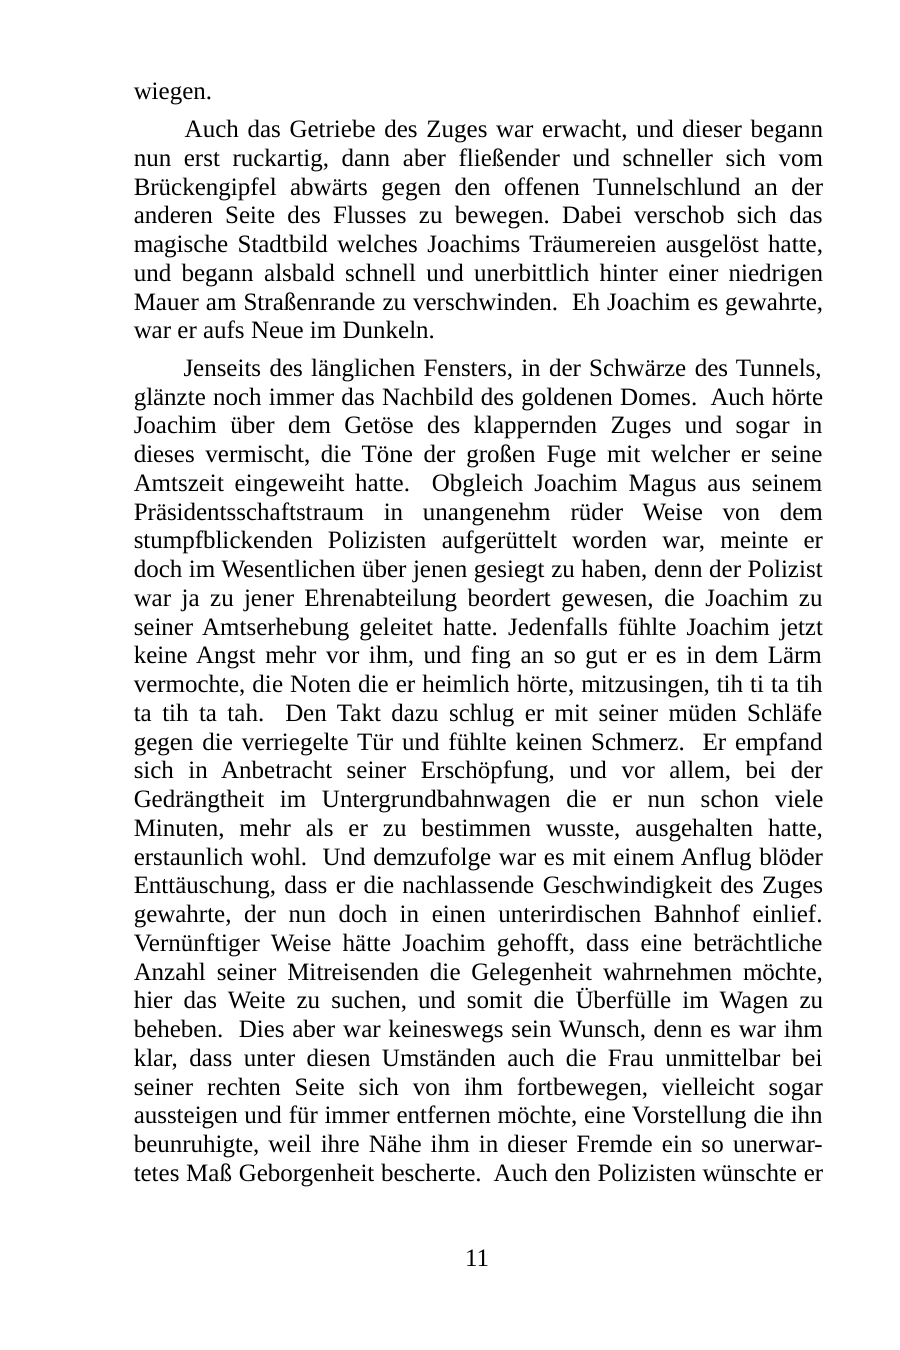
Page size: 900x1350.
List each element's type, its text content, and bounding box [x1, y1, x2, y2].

text Jenseits des länglichen Fensters, in der Schwärze des Tunnels, glänzte noch immer das Nachbild des goldenen Domes. Auch hörte Joachim über dem Getöse des klappernden Zuges und sogar in dieses vermischt, die Töne der großen Fuge mit welcher er seine Amtszeit eingeweiht hatte. Obgleich Joachim Magus aus seinem Präsidentsschaftstraum in unangenehm rüder Weise von dem stumpfblickenden Polizisten aufgerüttelt worden war, meinte er doch im Wesentlichen über jenen gesiegt zu haben, denn der Polizist war ja zu jener Ehrenabteilung beordert gewesen, die Joachim zu seiner Amtserhebung geleitet hatte. Jedenfalls fühlte Joachim jetzt keine Angst mehr vor ihm, und fing an so gut er es in dem Lärm vermochte, die Noten die er heimlich hörte, mitzusingen, tih ti ta tih ta tih ta tah. Den Takt dazu schlug er mit seiner müden Schläfe gegen die verriegelte Tür und fühlte keinen Schmerz. Er empfand sich in Anbetracht seiner Erschöpfung, und vor allem, bei der Gedrängtheit im Untergrundbahnwagen die er nun schon viele Minuten, mehr als er zu bestimmen wusste, ausgehalten hatte, erstaunlich wohl. Und demzufolge war es mit einem Anflug blöder Enttäuschung, dass er die nachlassende Geschwindigkeit des Zuges gewahrte, der nun doch in einen unterirdischen Bahnhof einlief. Vernünftiger Weise hätte Joachim gehofft, dass eine beträchtliche Anzahl seiner Mitreisenden die Gelegenheit wahrnehmen möchte, hier das Weite zu suchen, und somit die Überfülle im Wagen zu beheben. Dies aber war keineswegs sein Wunsch, denn es war ihm klar, dass unter diesen Umständen auch die Frau unmittelbar bei seiner rechten Seite sich von ihm fortbewegen, vielleicht sogar aussteigen und für immer entfernen möchte, eine Vorstellung die ihn beunruhigte, weil ihre Nähe ihm in dieser Fremde ein so unerwar-tetes Maß Geborgenheit bescherte. Auch den Polizisten wünschte er [133, 353, 823, 1187]
text wiegen. [133, 76, 823, 105]
text Auch das Getriebe des Zuges war erwacht, und dieser begann nun erst ruckartig, dann aber fließender und schneller sich vom Brückengipfel abwärts gegen den offenen Tunnelschlund an der anderen Seite des Flusses zu bewegen. Dabei verschob sich das magische Stadtbild welches Joachims Träumereien ausgelöst hatte, und begann alsbald schnell und unerbittlich hinter einer niedrigen Mauer am Straßenrande zu verschwinden. Eh Joachim es gewahrte, war er aufs Neue im Dunkeln. [133, 114, 823, 344]
